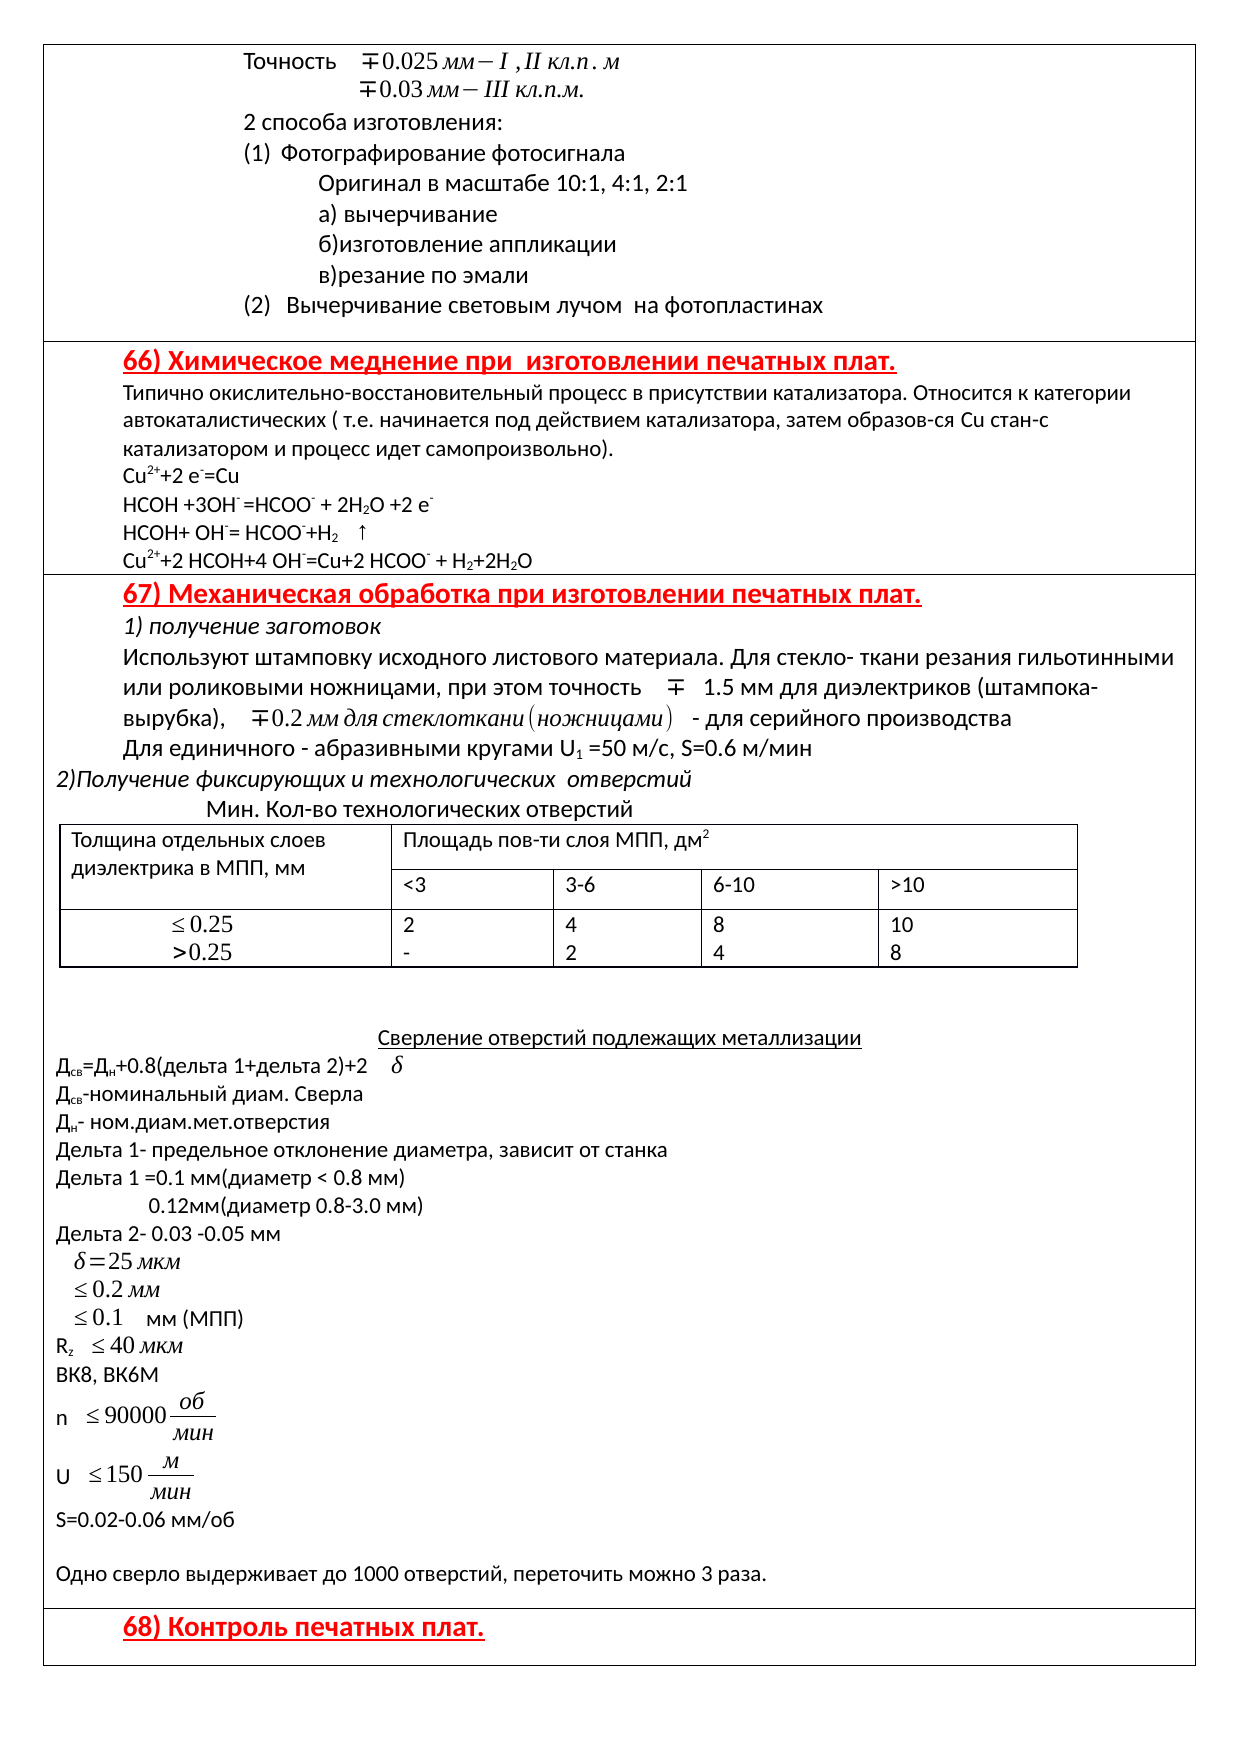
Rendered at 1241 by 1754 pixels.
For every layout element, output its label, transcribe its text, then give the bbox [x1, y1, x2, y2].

table_cell 68) Контроль печатных плат. [44, 1609, 1195, 1665]
table_cell 66) Химическое меднение при изготовлении печатных плат. Типично окислительно-восстановительный процесс в присутствии катализатора. Относится к категории автокаталистических ( т.е. начинается под действием катализатора, затем образов-ся Cu стан-с катализатором и процесс идет самопроизвольно). Cu2++2 e-=Cu HCOH +3OH- =HCOO- + 2H2O +2 e- HCOH+ OH-= HCOO-+H2 Cu2++2 HCOH+4 OH-=Cu+2 HCOO- + H2+2H2O [44, 342, 1195, 574]
table_cell <3 [392, 870, 553, 909]
table_header Площадь пов-ти слоя МПП, дм2 [392, 825, 1077, 869]
table_cell [61, 910, 391, 966]
table_cell 2 - [392, 910, 553, 966]
table_cell 10 8 [879, 910, 1077, 966]
table_cell 6-10 [702, 870, 878, 909]
table_cell 65) Фотошаблоны для изготовления печатных плат. Фотошаблон изготавливает на фотопластинах или фотопленке в масштабе 1:1, различают: Контрольные фотошаблоны - хранятся в архиве как эталон Рабочие фотошаблоны – копии контрольных, исп-т в производстве Точность 2 способа изготовления: Фотографирование фотосигнала Оригинал в масштабе 10:1, 4:1, 2:1 а) вычерчивание б)изготовление аппликации в)резание по эмали Вычерчивание световым лучом на фотопластинах [44, 45, 1195, 341]
table_cell >10 [879, 870, 1077, 909]
table_cell 3-6 [554, 870, 701, 909]
table_cell 4 2 [554, 910, 701, 966]
table_cell 8 4 [702, 910, 878, 966]
table_cell 67) Механическая обработка при изготовлении печатных плат. 1) получение заготовок Используют штамповку исходного листового материала. Для стекло- ткани резания гильотинными или роликовыми ножницами, при этом точность 1.5 мм для диэлектриков (штампока- вырубка), - для серийного производства Для единичного - абразивными кругами U1 =50 м/с, S=0.6 м/мин 2)Получение фиксирующих и технологических отверстий Мин. Кол-во технологических отверстий Сверление отверстий подлежащих металлизации Дсв=Дн+0.8(дельта 1+дельта 2)+2 Дсв-номинальный диам. Сверла Дн- ном.диам.мет.отверстия Дельта 1- предельное отклонение диаметра, зависит от станка Дельта 1 =0.1 мм(диаметр < 0.8 мм) 0.12мм(диаметр 0.8-3.0 мм) Дельта 2- 0.03 -0.05 мм мм (МПП) Rz ВК8, ВК6М n U S=0.02-0.06 мм/об Одно сверло выдерживает до 1000 отверстий, переточить можно 3 раза. [44, 575, 1195, 1607]
table_header Толщина отдельных слоев диэлектрика в МПП, мм [61, 825, 391, 909]
